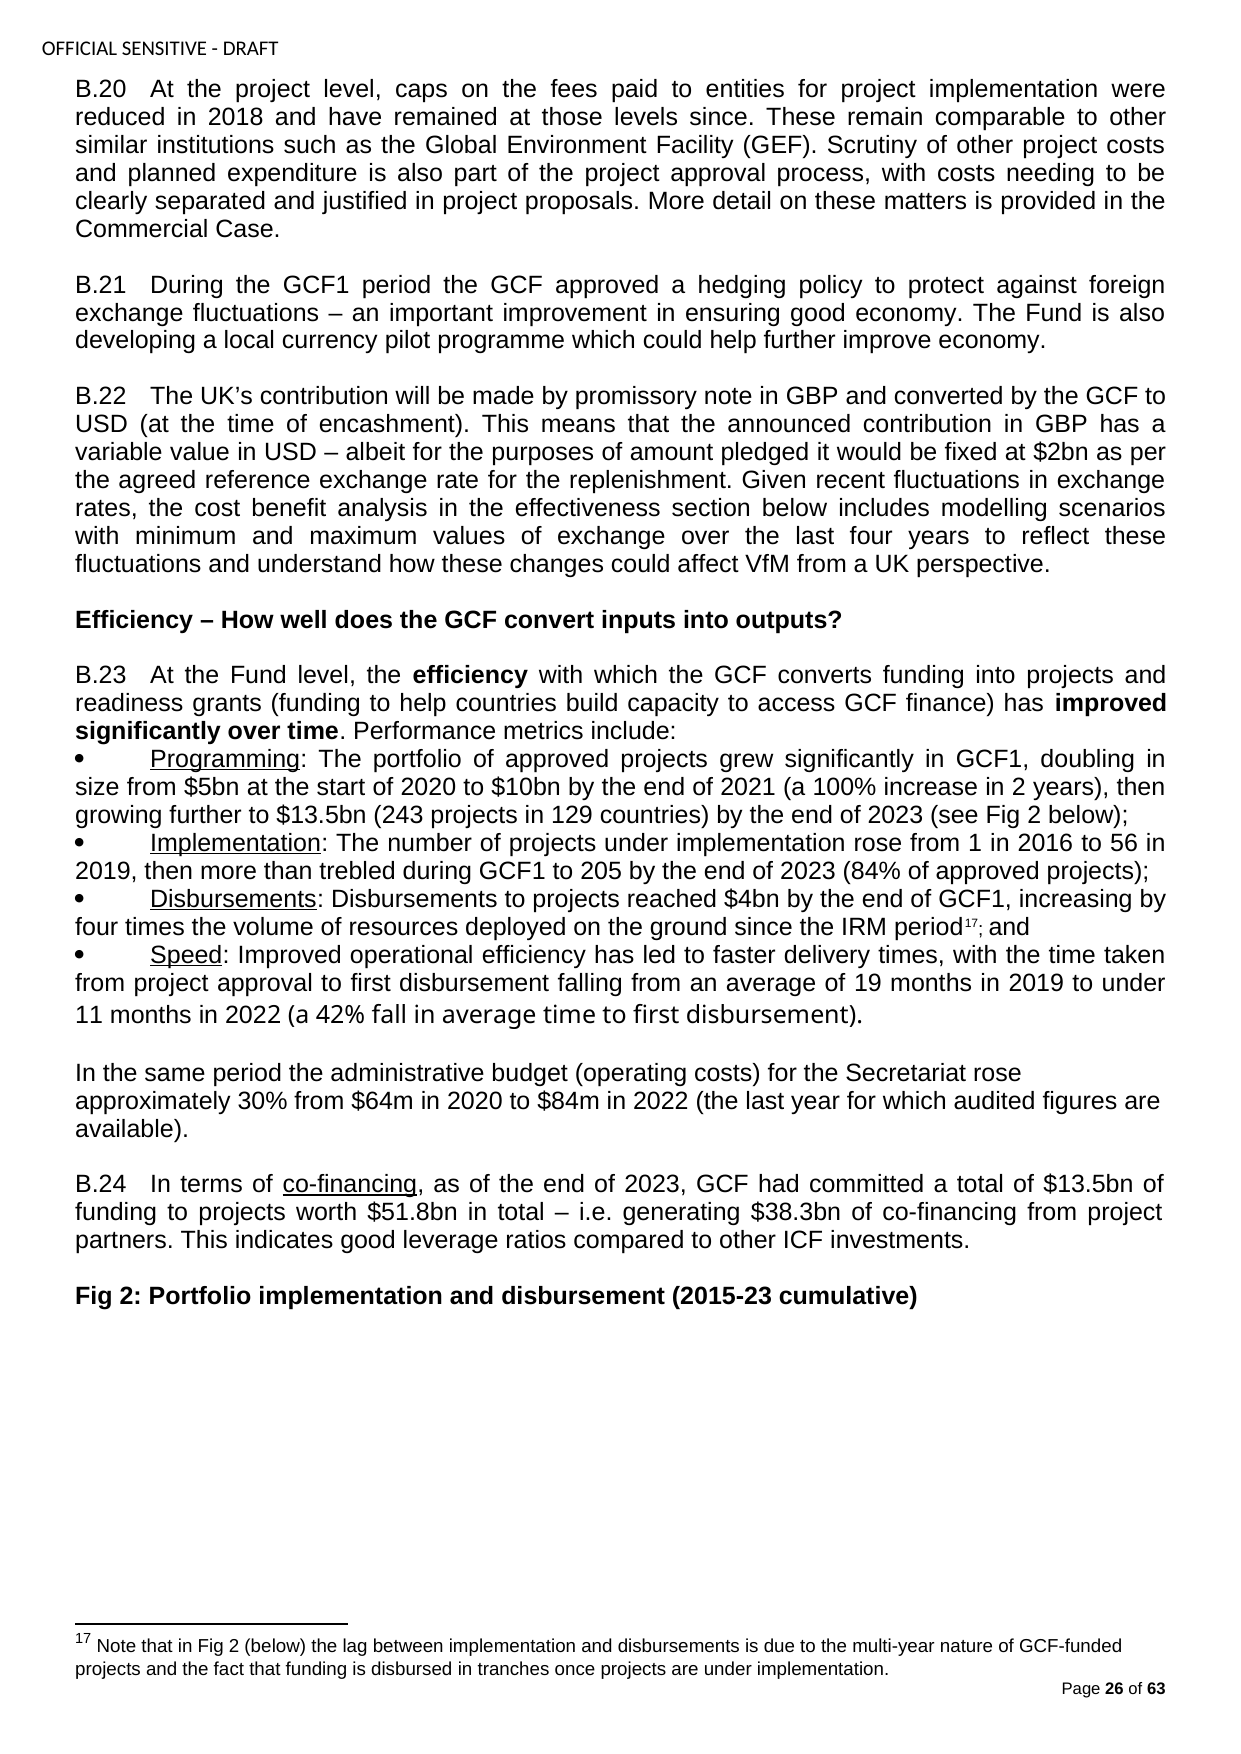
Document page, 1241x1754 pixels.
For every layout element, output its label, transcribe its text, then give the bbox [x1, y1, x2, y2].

list Disbursements: Disbursements to projects reached $4bn by the end of GCF1, increasing by four times the volume of resources deployed on the ground since the IRM period; and [75, 885, 1167, 941]
list Speed: Improved operational efficiency has led to faster delivery times, with the time taken from project approval to first disbursement falling from an average of 19 months in 2019 to under 11 months in 2022 (a 42% fall in average time to first disbursement). [75, 941, 1167, 1031]
text B.23 At the Fund level, the efficiency with which the GCF converts funding into projects and readiness grants (funding to help countries build capacity to access GCF finance) has improved significantly over time. Performance metrics include: [75, 661, 1167, 745]
text B.21 During the GCF1 period the GCF approved a hedging policy to protect against foreign exchange fluctuations – an important improvement in ensuring good economy. The Fund is also developing a local currency pilot programme which could help further improve economy. [75, 270, 1168, 354]
text B.22 The UK’s contribution will be made by promissory note in GBP and converted by the GCF to USD (at the time of encashment). This means that the announced contribution in GBP has a variable value in USD – albeit for the purposes of amount pledged it would be fixed at $2bn as per the agreed reference exchange rate for the replenishment. Given recent fluctuations in exchange rates, the cost benefit analysis in the effectiveness section below includes modelling scenarios with minimum and maximum values of exchange over the last four years to reflect these fluctuations and understand how these changes could affect VfM from a UK perspective. [75, 382, 1168, 577]
list Programming: The portfolio of approved projects grew significantly in GCF1, doubling in size from $5bn at the start of 2020 to $10bn by the end of 2021 (a 100% increase in 2 years), then growing further to $13.5bn (243 projects in 129 countries) by the end of 2023 (see Fig 2 below); [75, 745, 1167, 829]
list Implementation: The number of projects under implementation rose from 1 in 2016 to 56 in 2019, then more than trebled during GCF1 to 205 by the end of 2023 (84% of approved projects); [75, 829, 1167, 885]
text Fig 2: Portfolio implementation and disbursement (2015-23 cumulative) [75, 1282, 1165, 1310]
list Note that in Fig 2 (below) the lag between implementation and disbursements is due to the multi-year nature of GCF-funded projects and the fact that funding is disbursed in tranches once projects are under implementation. [75, 1630, 1165, 1679]
text B.20 At the project level, caps on the fees paid to entities for project implementation were reduced in 2018 and have remained at those levels since. These remain comparable to other similar institutions such as the Global Environment Facility (GEF). Scrutiny of other project costs and planned expenditure is also part of the project approval process, with costs needing to be clearly separated and justified in project proposals. More detail on these matters is provided in the Commercial Case. [75, 75, 1168, 242]
subtitle Efficiency – How well does the GCF convert inputs into outputs? [75, 605, 1165, 633]
text In the same period the administrative budget (operating costs) for the Secretariat rose approximately 30% from $64m in 2020 to $84m in 2022 (the last year for which audited figures are available). [75, 1059, 1165, 1142]
text B.24 In terms of co-financing, as of the end of 2023, GCF had committed a total of $13.5bn of funding to projects worth $51.8bn in total – i.e. generating $38.3bn of co-financing from project partners. This indicates good leverage ratios compared to other ICF investments. [75, 1170, 1165, 1254]
